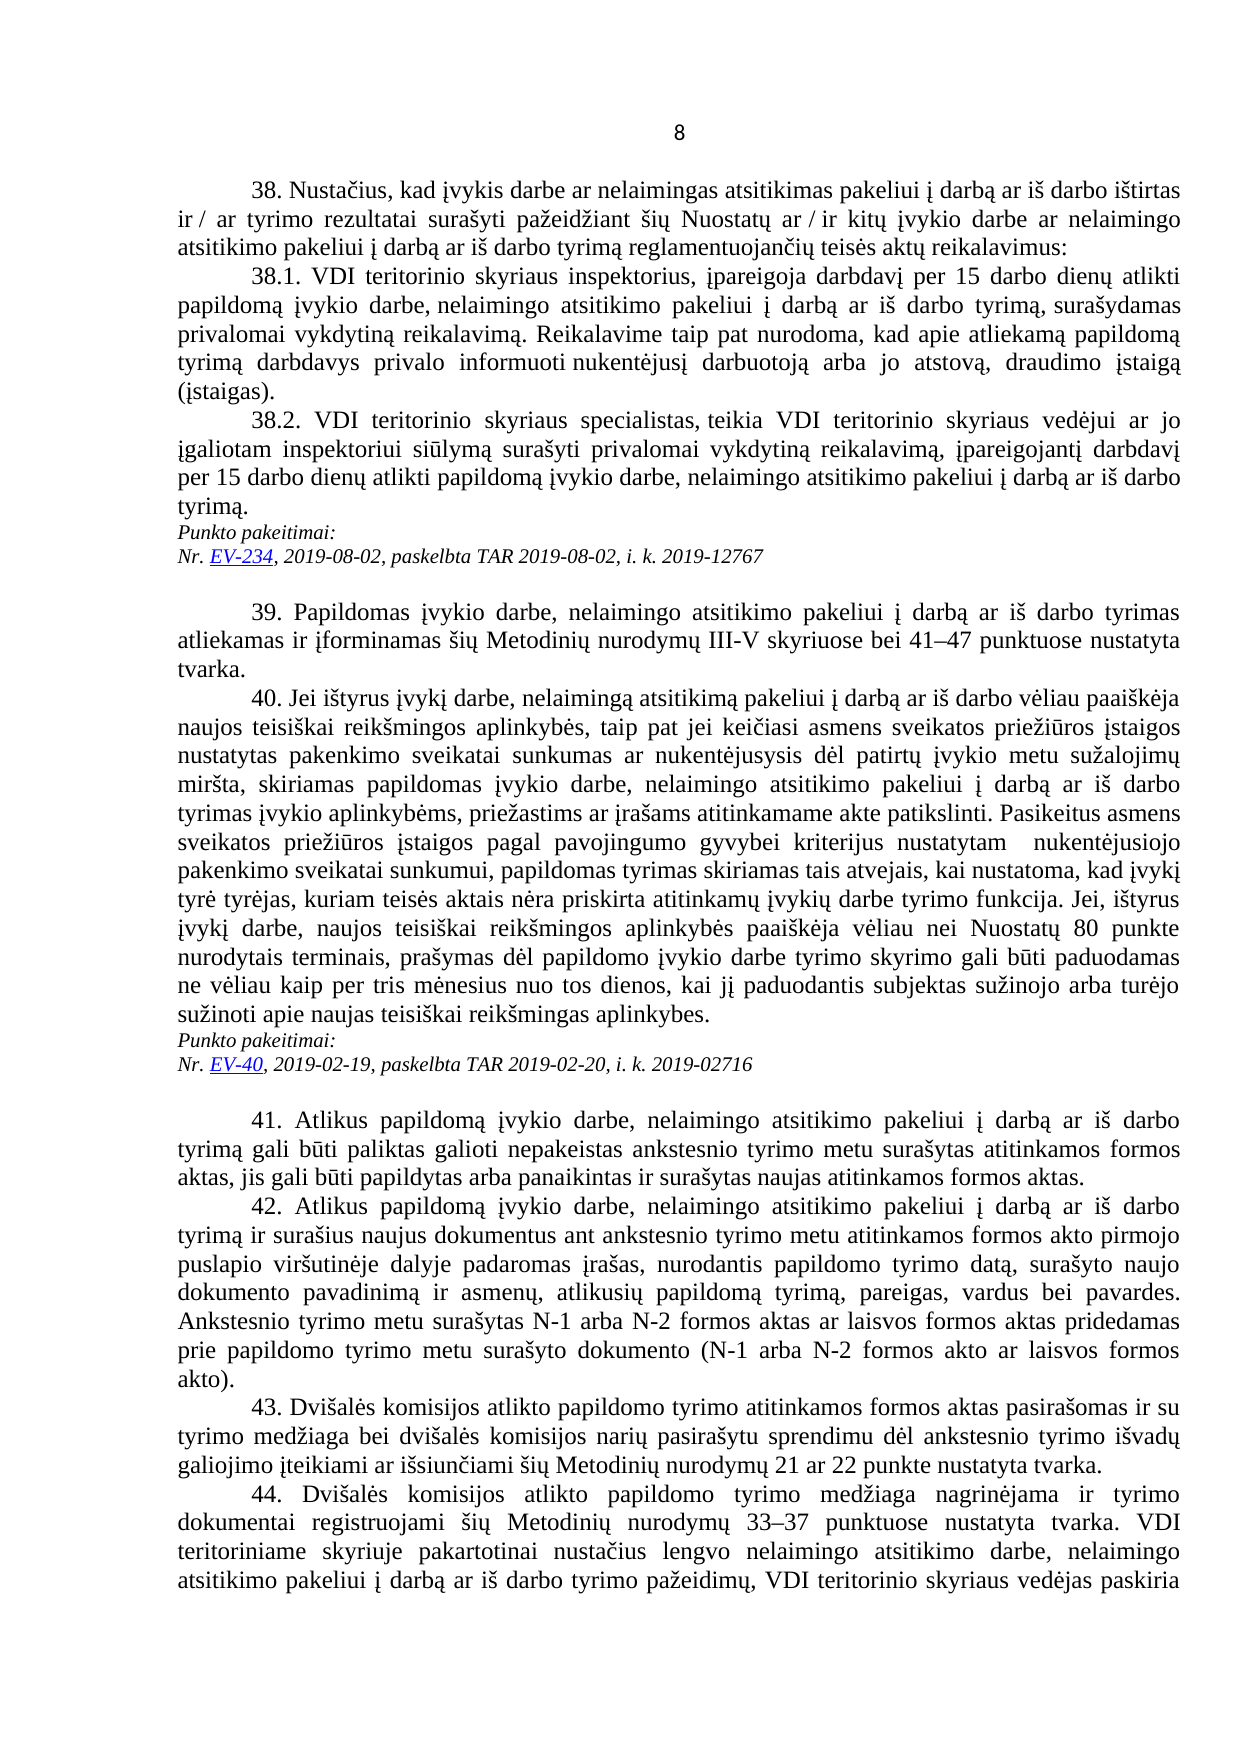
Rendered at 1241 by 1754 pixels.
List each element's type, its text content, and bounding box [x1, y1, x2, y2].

text 43. Dvišalės komisijos atlikto papildomo tyrimo atitinkamos formos aktas pasirašomas ir su tyrimo medžiaga bei dvišalės komisijos narių pasirašytu sprendimu dėl ankstesnio tyrimo išvadų galiojimo įteikiami ar išsiunčiami šių Metodinių nurodymų 21 ar 22 punkte nustatyta tvarka. [177, 1392, 1181, 1479]
text 38.1. VDI teritorinio skyriaus inspektorius, įpareigoja darbdavį per 15 darbo dienų atlikti papildomą įvykio darbe, nelaimingo atsitikimo pakeliui į darbą ar iš darbo tyrimą, surašydamas privalomai vykdytiną reikalavimą. Reikalavime taip pat nurodoma, kad apie atliekamą papildomą tyrimą darbdavys privalo informuoti nukentėjusį darbuotoją arba jo atstovą, draudimo įstaigą (įstaigas). [177, 261, 1181, 405]
text Punkto pakeitimai: [177, 1028, 1181, 1052]
text 42. Atlikus papildomą įvykio darbe, nelaimingo atsitikimo pakeliui į darbą ar iš darbo tyrimą ir surašius naujus dokumentus ant ankstesnio tyrimo metu atitinkamos formos akto pirmojo puslapio viršutinėje dalyje padaromas įrašas, nurodantis papildomo tyrimo datą, surašyto naujo dokumento pavadinimą ir asmenų, atlikusių papildomą tyrimą, pareigas, vardus bei pavardes. Ankstesnio tyrimo metu surašytas N-1 arba N-2 formos aktas ar laisvos formos aktas pridedamas prie papildomo tyrimo metu surašyto dokumento (N-1 arba N-2 formos akto ar laisvos formos akto). [177, 1191, 1181, 1392]
text 38.2. VDI teritorinio skyriaus specialistas, teikia VDI teritorinio skyriaus vedėjui ar jo įgaliotam inspektoriui siūlymą surašyti privalomai vykdytiną reikalavimą, įpareigojantį darbdavį per 15 darbo dienų atlikti papildomą įvykio darbe, nelaimingo atsitikimo pakeliui į darbą ar iš darbo tyrimą. [177, 405, 1181, 520]
text 39. Papildomas įvykio darbe, nelaimingo atsitikimo pakeliui į darbą ar iš darbo tyrimas atliekamas ir įforminamas šių Metodinių nurodymų III-V skyriuose bei 41–47 punktuose nustatyta tvarka. [177, 597, 1181, 683]
text 41. Atlikus papildomą įvykio darbe, nelaimingo atsitikimo pakeliui į darbą ar iš darbo tyrimą gali būti paliktas galioti nepakeistas ankstesnio tyrimo metu surašytas atitinkamos formos aktas, jis gali būti papildytas arba panaikintas ir surašytas naujas atitinkamos formos aktas. [177, 1105, 1181, 1191]
text Nr. EV-40, 2019-02-19, paskelbta TAR 2019-02-20, i. k. 2019-02716 [177, 1052, 1181, 1076]
text 38. Nustačius, kad įvykis darbe ar nelaimingas atsitikimas pakeliui į darbą ar iš darbo ištirtas ir / ar tyrimo rezultatai surašyti pažeidžiant šių Nuostatų ar / ir kitų įvykio darbe ar nelaimingo atsitikimo pakeliui į darbą ar iš darbo tyrimą reglamentuojančių teisės aktų reikalavimus: [177, 175, 1181, 261]
text 44. Dvišalės komisijos atlikto papildomo tyrimo medžiaga nagrinėjama ir tyrimo dokumentai registruojami šių Metodinių nurodymų 33–37 punktuose nustatyta tvarka. VDI teritoriniame skyriuje pakartotinai nustačius lengvo nelaimingo atsitikimo darbe, nelaimingo atsitikimo pakeliui į darbą ar iš darbo tyrimo pažeidimų, VDI teritorinio skyriaus vedėjas paskiria [177, 1479, 1181, 1594]
text 40. Jei ištyrus įvykį darbe, nelaimingą atsitikimą pakeliui į darbą ar iš darbo vėliau paaiškėja naujos teisiškai reikšmingos aplinkybės, taip pat jei keičiasi asmens sveikatos priežiūros įstaigos nustatytas pakenkimo sveikatai sunkumas ar nukentėjusysis dėl patirtų įvykio metu sužalojimų miršta, skiriamas papildomas įvykio darbe, nelaimingo atsitikimo pakeliui į darbą ar iš darbo tyrimas įvykio aplinkybėms, priežastims ar įrašams atitinkamame akte patikslinti. Pasikeitus asmens sveikatos priežiūros įstaigos pagal pavojingumo gyvybei kriterijus nustatytam nukentėjusiojo pakenkimo sveikatai sunkumui, papildomas tyrimas skiriamas tais atvejais, kai nustatoma, kad įvykį tyrė tyrėjas, kuriam teisės aktais nėra priskirta atitinkamų įvykių darbe tyrimo funkcija. Jei, ištyrus įvykį darbe, naujos teisiškai reikšmingos aplinkybės paaiškėja vėliau nei Nuostatų 80 punkte nurodytais terminais, prašymas dėl papildomo įvykio darbe tyrimo skyrimo gali būti paduodamas ne vėliau kaip per tris mėnesius nuo tos dienos, kai jį paduodantis subjektas sužinojo arba turėjo sužinoti apie naujas teisiškai reikšmingas aplinkybes. [177, 683, 1181, 1028]
text Nr. EV-234, 2019-08-02, paskelbta TAR 2019-08-02, i. k. 2019-12767 [177, 544, 1181, 568]
text Punkto pakeitimai: [177, 520, 1181, 544]
